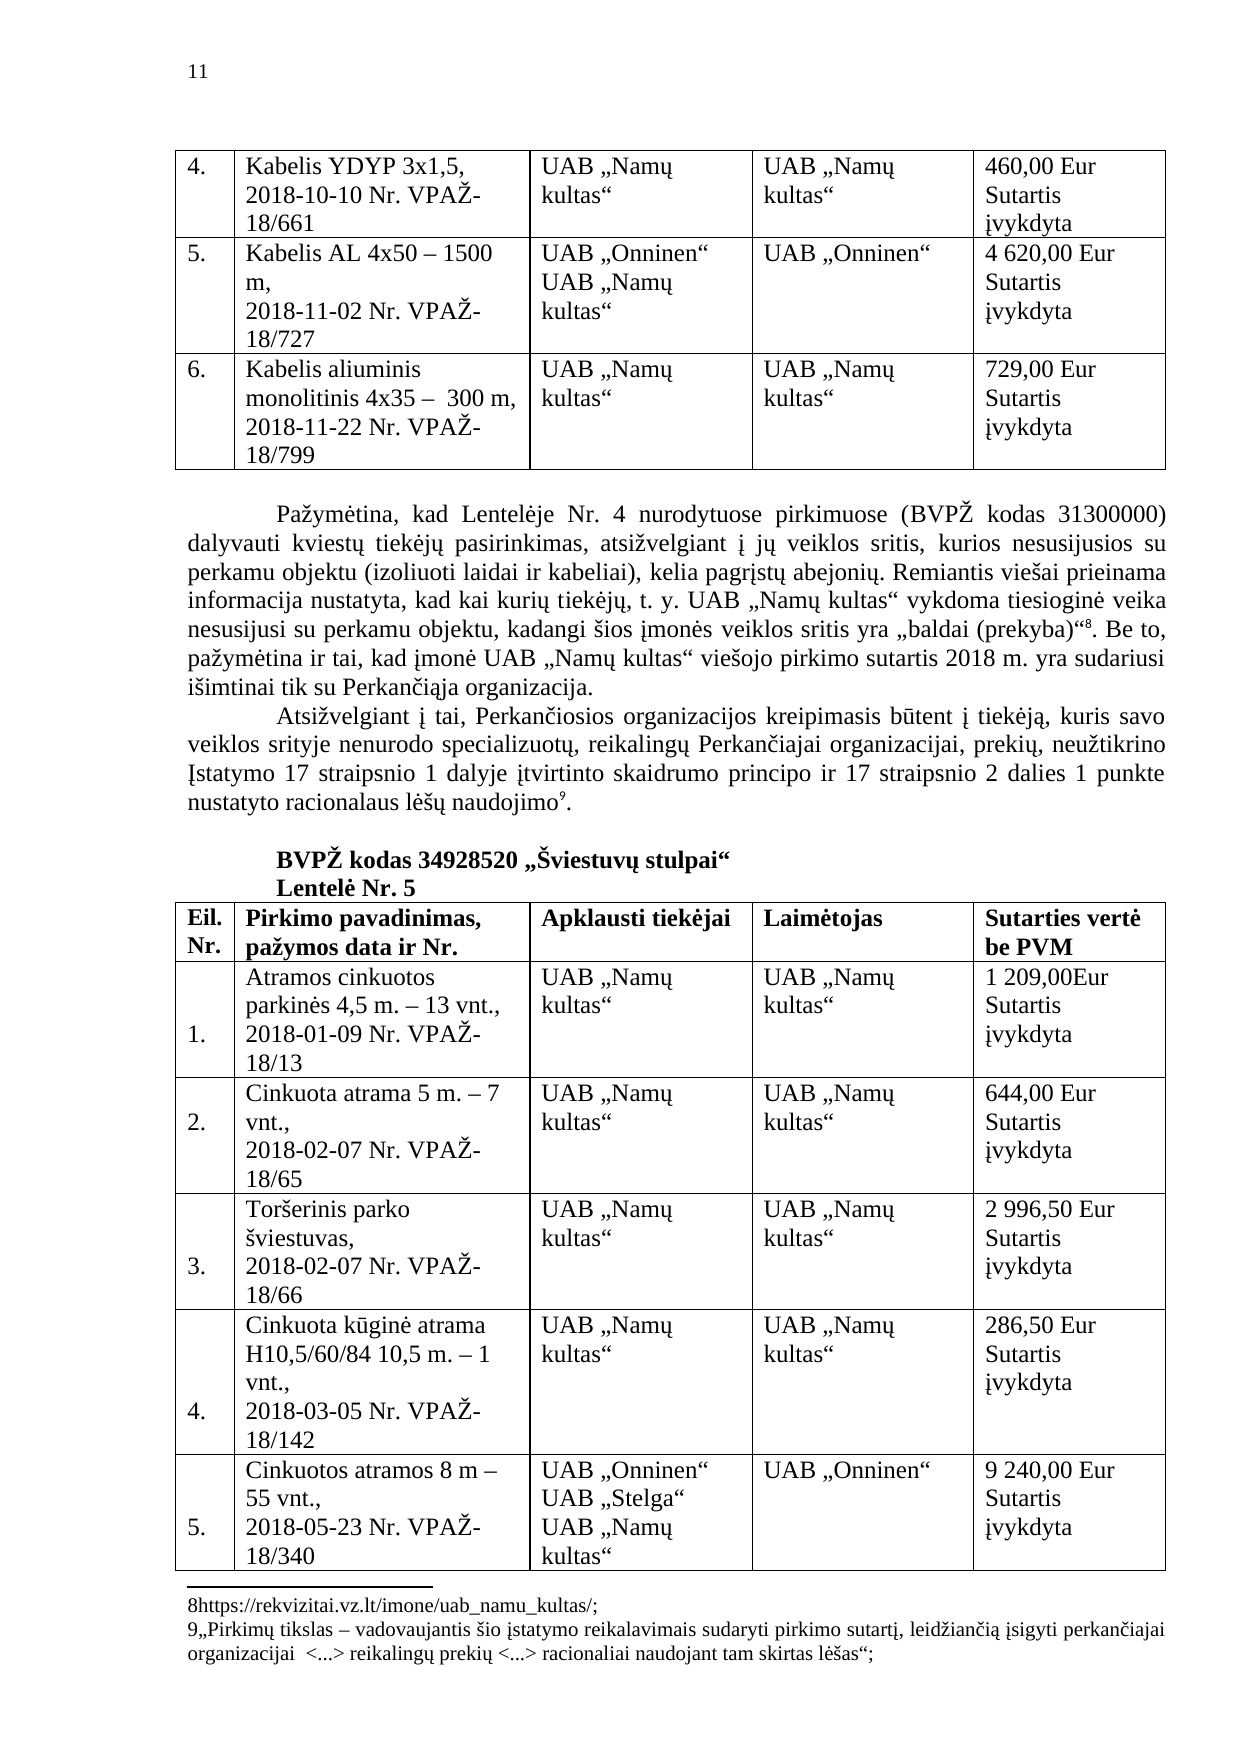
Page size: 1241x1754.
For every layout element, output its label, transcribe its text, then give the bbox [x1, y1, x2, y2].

table_cell 5. [176, 1455, 234, 1570]
table_cell UAB „Namų kultas“ [531, 354, 752, 469]
table_header Laimėtojas [753, 903, 973, 961]
table_cell UAB „Namų kultas“ [531, 1078, 752, 1193]
text Lentelė Nr. 5 [187, 873, 1167, 902]
table_cell UAB „Onninen“ [753, 1455, 973, 1570]
table_cell 3. [176, 1194, 234, 1309]
table_cell Kabelis AL 4x50 – 1500 m, 2018-11-02 Nr. VPAŽ-18/727 [235, 238, 529, 353]
table_cell Cinkuotos atramos 8 m – 55 vnt., 2018-05-23 Nr. VPAŽ-18/340 [235, 1455, 529, 1570]
table_cell Kabelis aliuminis monolitinis 4x35 – 300 m, 2018-11-22 Nr. VPAŽ-18/799 [235, 354, 529, 469]
table_header Eil. Nr. [176, 903, 234, 961]
table_cell UAB „Namų kultas“ [753, 354, 973, 469]
table_cell UAB „Namų kultas“ [753, 1078, 973, 1193]
table_cell 2. [176, 1078, 234, 1193]
table_cell UAB „Onninen“ [753, 238, 973, 353]
table_cell 644,00 Eur Sutartis įvykdyta [974, 1078, 1165, 1193]
table_cell UAB „Namų kultas“ [531, 151, 752, 237]
table_cell Cinkuota kūginė atrama H10,5/60/84 10,5 m. – 1 vnt., 2018-03-05 Nr. VPAŽ-18/142 [235, 1310, 529, 1454]
table_header Sutarties vertė be PVM [974, 903, 1165, 961]
table_cell 9 240,00 Eur Sutartis įvykdyta [974, 1455, 1165, 1570]
table_cell UAB „Namų kultas“ [531, 1310, 752, 1454]
table_cell UAB „Namų kultas“ [753, 962, 973, 1077]
text Pažymėtina, kad Lentelėje Nr. 4 nurodytuose pirkimuose (BVPŽ kodas 31300000) dalyvauti kviestų tiekėjų pasirinkimas, atsižvelgiant į jų veiklos sritis, kurios nesusijusios su perkamu objektu (izoliuoti laidai ir kabeliai), kelia pagrįstų abejonių. Remiantis viešai prieinama informacija nustatyta, kad kai kurių tiekėjų, t. y. UAB „Namų kultas“ vykdoma tiesioginė veika nesusijusi su perkamu objektu, kadangi šios įmonės veiklos sritis yra „baldai (prekyba)“. Be to, pažymėtina ir tai, kad įmonė UAB „Namų kultas“ viešojo pirkimo sutartis 2018 m. yra sudariusi išimtinai tik su Perkančiąja organizacija. [187, 499, 1167, 701]
table_cell 460,00 Eur Sutartis įvykdyta [974, 151, 1165, 237]
table_cell 4. [176, 1310, 234, 1454]
table_cell 2 996,50 Eur Sutartis įvykdyta [974, 1194, 1165, 1309]
table_cell 5. [176, 238, 234, 353]
table_cell Atramos cinkuotos parkinės 4,5 m. – 13 vnt., 2018-01-09 Nr. VPAŽ-18/13 [235, 962, 529, 1077]
table_cell Toršerinis parko šviestuvas, 2018-02-07 Nr. VPAŽ-18/66 [235, 1194, 529, 1309]
table_header Pirkimo pavadinimas, pažymos data ir Nr. [235, 903, 529, 961]
text https://rekvizitai.vz.lt/imone/uab_namu_kultas/; [187, 1593, 1167, 1617]
table_cell 286,50 Eur Sutartis įvykdyta [974, 1310, 1165, 1454]
table_cell Cinkuota atrama 5 m. – 7 vnt., 2018-02-07 Nr. VPAŽ-18/65 [235, 1078, 529, 1193]
table_cell Kabelis YDYP 3x1,5, 2018-10-10 Nr. VPAŽ-18/661 [235, 151, 529, 237]
table_cell 1 209,00Eur Sutartis įvykdyta [974, 962, 1165, 1077]
table_cell 4 620,00 Eur Sutartis įvykdyta [974, 238, 1165, 353]
table_cell UAB „Namų kultas“ [753, 1194, 973, 1309]
text „Pirkimų tikslas – vadovaujantis šio įstatymo reikalavimais sudaryti pirkimo sutartį, leidžiančią įsigyti perkančiajai organizacijai <...> reikalingų prekių <...> racionaliai naudojant tam skirtas lėšas“; [187, 1617, 1167, 1665]
table_cell 1. [176, 962, 234, 1077]
table_cell UAB „Namų kultas“ [531, 962, 752, 1077]
table_cell UAB „Namų kultas“ [753, 151, 973, 237]
text BVPŽ kodas 34928520 „Šviestuvų stulpai“ [187, 845, 1167, 873]
table_cell UAB „Namų kultas“ [531, 1194, 752, 1309]
table_cell UAB „Onninen“ UAB „Namų kultas“ [531, 238, 752, 353]
table_header Apklausti tiekėjai [531, 903, 752, 961]
table_cell 729,00 Eur Sutartis įvykdyta [974, 354, 1165, 469]
table_cell 6. [176, 354, 234, 469]
text Atsižvelgiant į tai, Perkančiosios organizacijos kreipimasis būtent į tiekėją, kuris savo veiklos srityje nenurodo specializuotų, reikalingų Perkančiajai organizacijai, prekių, neužtikrino Įstatymo 17 straipsnio 1 dalyje įtvirtinto skaidrumo principo ir 17 straipsnio 2 dalies 1 punkte nustatyto racionalaus lėšų naudojimo. [187, 701, 1167, 816]
table_cell UAB „Namų kultas“ [753, 1310, 973, 1454]
table_cell 4. [176, 151, 234, 237]
table_cell UAB „Onninen“ UAB „Stelga“ UAB „Namų kultas“ [531, 1455, 752, 1570]
